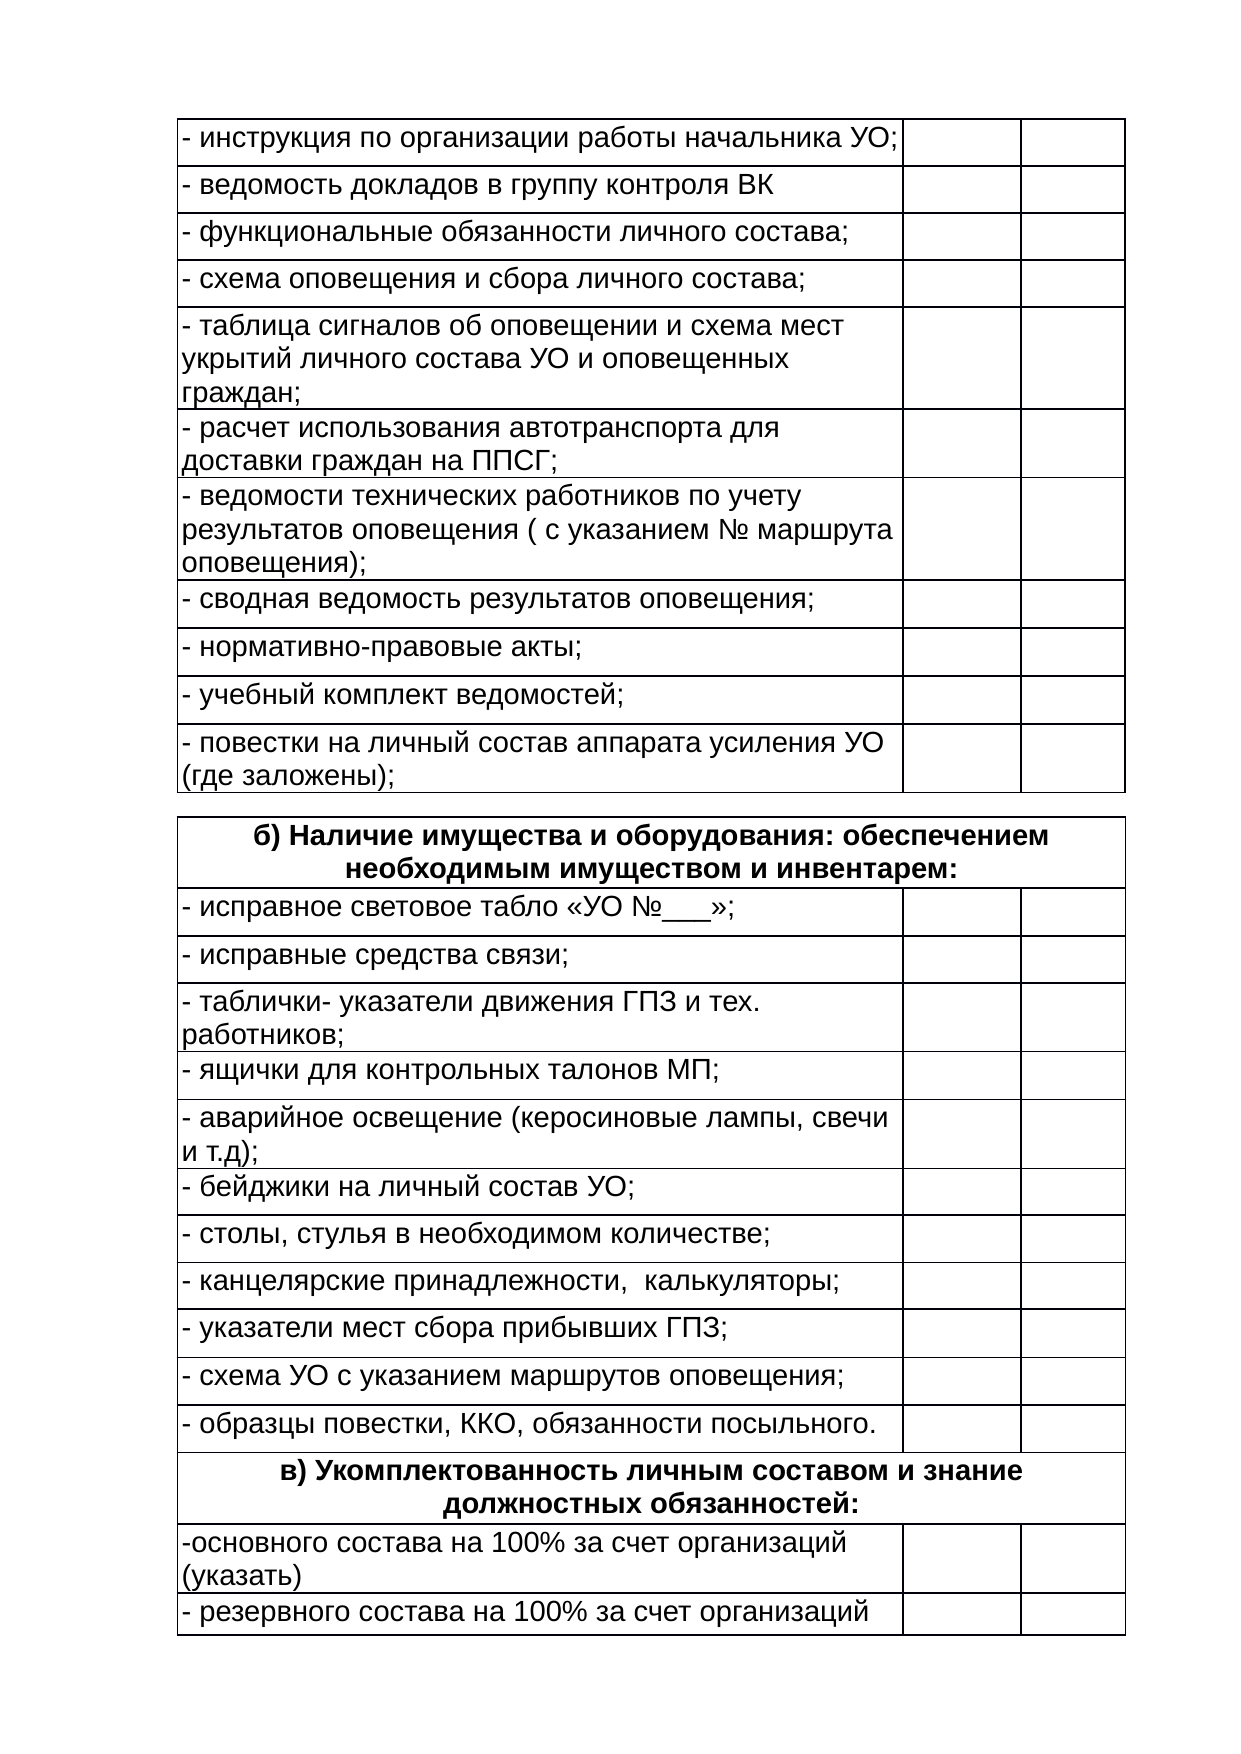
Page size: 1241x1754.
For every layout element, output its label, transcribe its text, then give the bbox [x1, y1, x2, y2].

table_cell [1022, 677, 1124, 723]
table_cell [1022, 410, 1124, 477]
table_cell [904, 1216, 1020, 1261]
table_cell - ведомости технических работников по учету результатов оповещения ( с указанием № маршрута оповещения); [178, 478, 902, 579]
table_cell [1022, 889, 1125, 935]
table_cell [1022, 1052, 1125, 1099]
table_cell [904, 478, 1020, 579]
table_cell - таблички- указатели движения ГПЗ и тех. работников; [178, 984, 902, 1051]
table_cell -основного состава на 100% за счет организаций (указать) [178, 1525, 902, 1592]
table_cell - ведомость докладов в группу контроля ВК [178, 167, 902, 212]
table_cell [1022, 725, 1124, 792]
table_cell - схема УО с указанием маршрутов оповещения; [178, 1358, 902, 1404]
table_cell [1022, 261, 1124, 306]
table_cell - образцы повестки, ККО, обязанности посыльного. [178, 1406, 902, 1451]
table_cell [904, 984, 1020, 1051]
table_header б) Наличие имущества и оборудования: обеспечением необходимым имуществом и инвентарем: [178, 818, 1125, 887]
table_cell [1022, 478, 1124, 579]
table_cell [904, 1169, 1020, 1214]
table_cell [904, 1310, 1020, 1356]
table_cell [904, 629, 1020, 675]
table_cell - аварийное освещение (керосиновые лампы, свечи и т.д); [178, 1100, 902, 1167]
table_cell [1022, 984, 1125, 1051]
table_cell [904, 725, 1020, 792]
table_cell [904, 120, 1020, 165]
table_cell [904, 410, 1020, 477]
table_cell - функциональные обязанности личного состава; [178, 214, 902, 259]
table_cell - повестки на личный состав аппарата усиления УО (где заложены); [178, 725, 902, 792]
table_cell [1022, 308, 1124, 408]
table_cell [904, 1358, 1020, 1404]
table_cell [1022, 937, 1125, 982]
table_cell [904, 1525, 1020, 1592]
table_cell в) Укомплектованность личным составом и знание должностных обязанностей: [178, 1453, 1125, 1523]
table_cell - ящички для контрольных талонов МП; [178, 1052, 902, 1099]
table_cell - резервного состава на 100% за счет организаций [178, 1594, 902, 1634]
table_cell [904, 1100, 1020, 1167]
table_cell [1022, 214, 1124, 259]
table_cell [904, 677, 1020, 723]
table_cell - столы, стулья в необходимом количестве; [178, 1216, 902, 1261]
table_cell [1022, 120, 1124, 165]
table_cell [1022, 1525, 1125, 1592]
table_cell [1022, 1263, 1125, 1308]
table_cell [904, 1263, 1020, 1308]
table_cell - указатели мест сбора прибывших ГПЗ; [178, 1310, 902, 1356]
table_cell - сводная ведомость результатов оповещения; [178, 581, 902, 627]
table_cell - бейджики на личный состав УО; [178, 1169, 902, 1214]
table_cell - исправное световое табло «УО №___»; [178, 889, 902, 935]
table_cell - исправные средства связи; [178, 937, 902, 982]
table_cell [1022, 1358, 1125, 1404]
table_cell [1022, 1169, 1125, 1214]
table_cell [904, 889, 1020, 935]
table_cell [904, 214, 1020, 259]
table_cell - расчет использования автотранспорта для доставки граждан на ППСГ; [178, 410, 902, 477]
table_cell [1022, 1406, 1125, 1451]
table_cell [904, 1594, 1020, 1634]
table_cell [904, 308, 1020, 408]
table_cell - таблица сигналов об оповещении и схема мест укрытий личного состава УО и оповещенных граждан; [178, 308, 902, 408]
table_cell [1022, 629, 1124, 675]
table_cell [904, 261, 1020, 306]
table_cell - нормативно-правовые акты; [178, 629, 902, 675]
table_cell [1022, 167, 1124, 212]
table_cell - схема оповещения и сбора личного состава; [178, 261, 902, 306]
table_cell [1022, 1310, 1125, 1356]
table_cell [904, 167, 1020, 212]
table_cell [1022, 581, 1124, 627]
table_cell [1022, 1100, 1125, 1167]
table_cell [904, 937, 1020, 982]
table_cell - учебный комплект ведомостей; [178, 677, 902, 723]
table_cell [904, 1406, 1020, 1451]
table_cell - канцелярские принадлежности, калькуляторы; [178, 1263, 902, 1308]
table_cell [904, 581, 1020, 627]
table_cell [1022, 1594, 1125, 1634]
table_cell [904, 1052, 1020, 1099]
table_cell - инструкция по организации работы начальника УО; [178, 120, 902, 165]
table_cell [1022, 1216, 1125, 1261]
